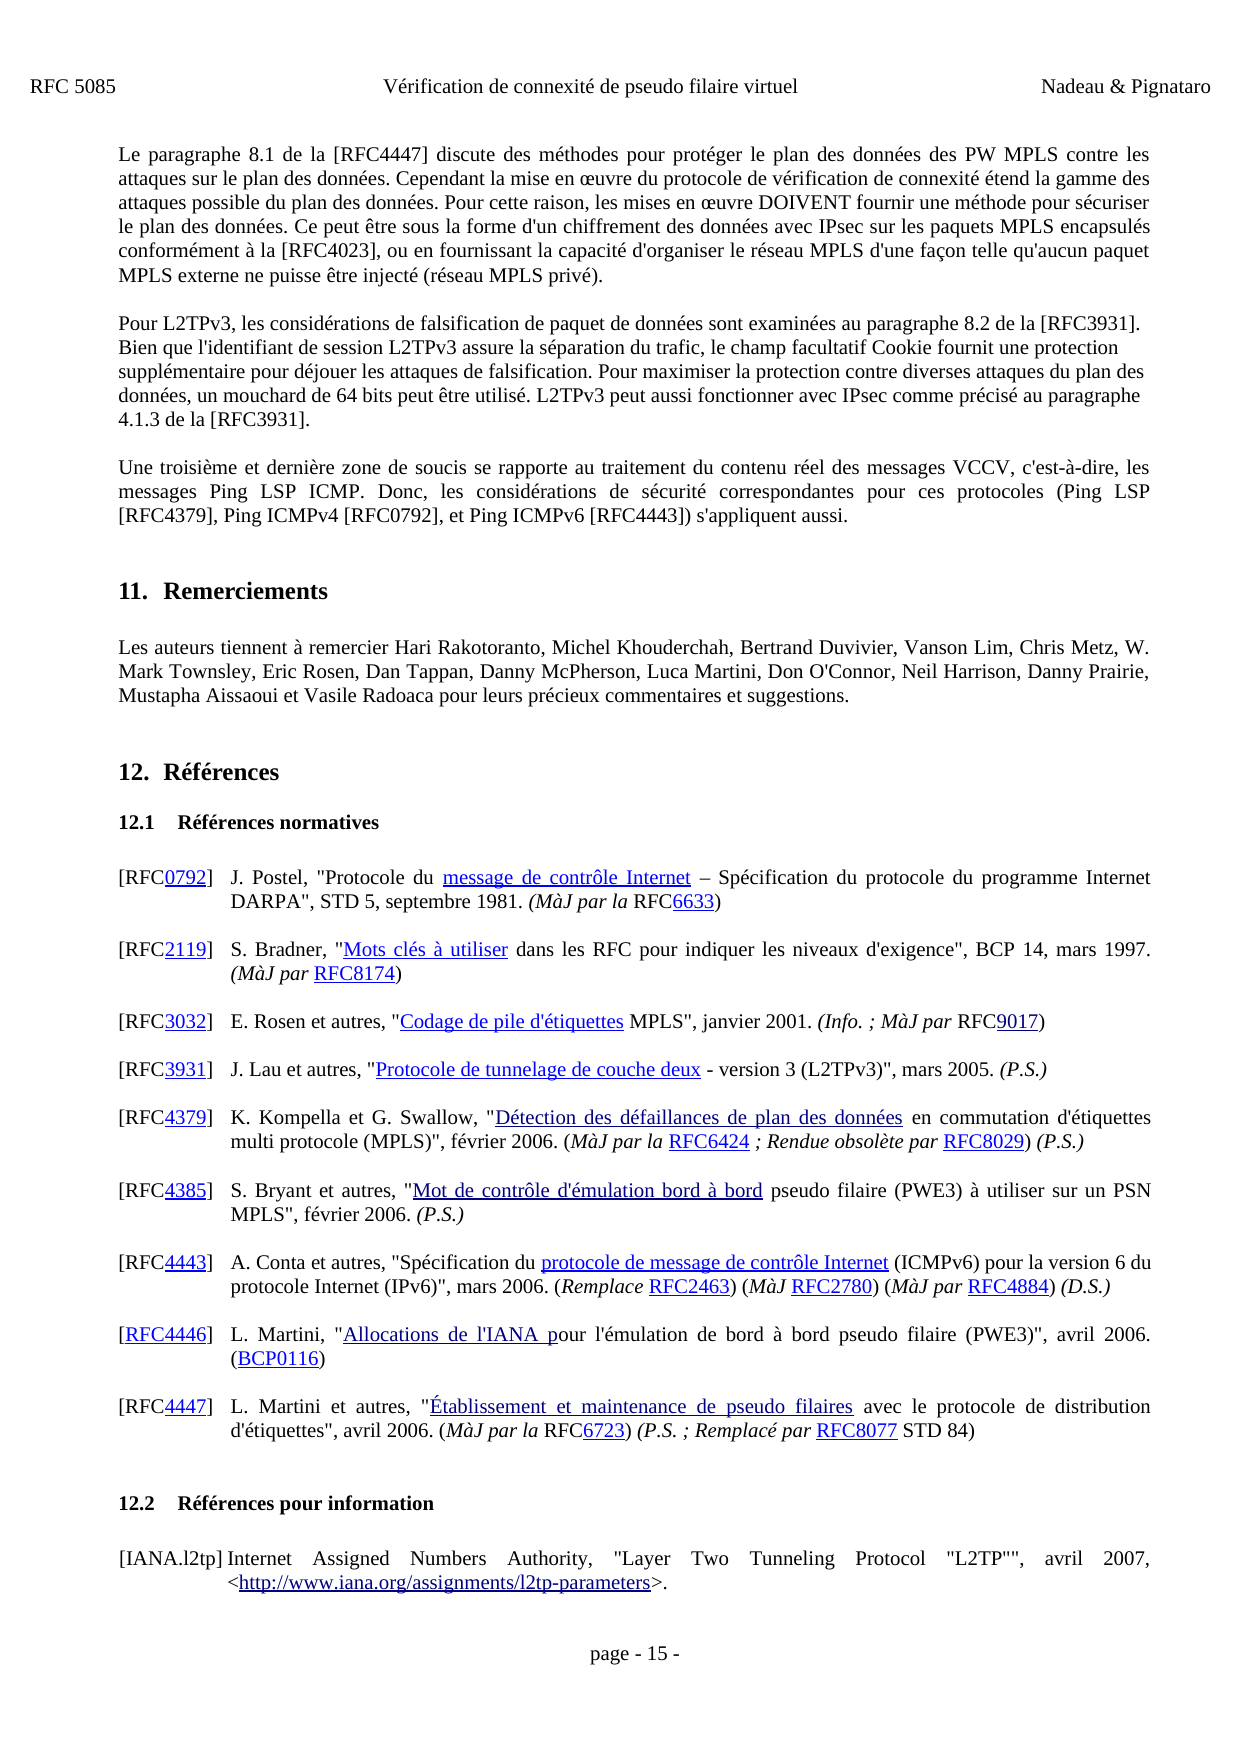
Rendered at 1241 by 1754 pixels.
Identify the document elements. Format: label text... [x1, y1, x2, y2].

text [RFC4446] L. Martini, "Allocations de l'IANA pour l'émulation de bord à bord pseudo filaire (PWE3)", avril 2006. (BCP0116) [118, 1322, 1152, 1370]
text [RFC4379] K. Kompella et G. Swallow, "Détection des défaillances de plan des données en commutation d'étiquettes multi protocole (MPLS)", février 2006. (MàJ par la RFC6424 ; Rendue obsolète par RFC8029) (P.S.) [118, 1105, 1152, 1153]
text Pour L2TPv3, les considérations de falsification de paquet de données sont examinées au paragraphe 8.2 de la [RFC3931]. Bien que l'identifiant de session L2TPv3 assure la séparation du trafic, le champ facultatif Cookie fournit une protection supplémentaire pour déjouer les attaques de falsification. Pour maximiser la protection contre diverses attaques du plan des données, un mouchard de 64 bits peut être utilisé. L2TPv3 peut aussi fonctionner avec IPsec comme précisé au paragraphe 4.1.3 de la [RFC3931]. [118, 311, 1152, 431]
text [RFC2119] S. Bradner, "Mots clés à utiliser dans les RFC pour indiquer les niveaux d'exigence", BCP 14, mars 1997. (MàJ par RFC8174) [118, 937, 1152, 985]
text [IANA.l2tp] Internet Assigned Numbers Authority, "Layer Two Tunneling Protocol "L2TP"", avril 2007, <http://www.iana.org/assignments/l2tp-parameters>. [119, 1546, 1152, 1594]
text Le paragraphe 8.1 de la [RFC4447] discute des méthodes pour protéger le plan des données des PW MPLS contre les attaques sur le plan des données. Cependant la mise en œuvre du protocole de vérification de connexité étend la gamme des attaques possible du plan des données. Pour cette raison, les mises en œuvre DOIVENT fournir une méthode pour sécuriser le plan des données. Ce peut être sous la forme d'un chiffrement des données avec IPsec sur les paquets MPLS encapsulés conformément à la [RFC4023], ou en fournissant la capacité d'organiser le réseau MPLS d'une façon telle qu'aucun paquet MPLS externe ne puisse être injecté (réseau MPLS privé). [118, 142, 1152, 287]
subtitle 12.1 Références normatives [118, 810, 1152, 834]
text [RFC4447] L. Martini et autres, "Établissement et maintenance de pseudo filaires avec le protocole de distribution d'étiquettes", avril 2006. (MàJ par la RFC6723) (P.S. ; Remplacé par RFC8077 STD 84) [118, 1394, 1152, 1442]
text [RFC0792] J. Postel, "Protocole du message de contrôle Internet – Spécification du protocole du programme Internet DARPA", STD 5, septembre 1981. (MàJ par la RFC6633) [118, 865, 1152, 913]
text Les auteurs tiennent à remercier Hari Rakotoranto, Michel Khouderchah, Bertrand Duvivier, Vanson Lim, Chris Metz, W. Mark Townsley, Eric Rosen, Dan Tappan, Danny McPherson, Luca Martini, Don O'Connor, Neil Harrison, Danny Prairie, Mustapha Aissaoui et Vasile Radoaca pour leurs précieux commentaires et suggestions. [118, 635, 1152, 707]
subtitle 11. Remerciements [118, 576, 1152, 605]
text [RFC4443] A. Conta et autres, "Spécification du protocole de message de contrôle Internet (ICMPv6) pour la version 6 du protocole Internet (IPv6)", mars 2006. (Remplace RFC2463) (MàJ RFC2780) (MàJ par RFC4884) (D.S.) [118, 1250, 1152, 1298]
text [RFC3931] J. Lau et autres, "Protocole de tunnelage de couche deux - version 3 (L2TPv3)", mars 2005. (P.S.) [118, 1057, 1152, 1081]
text [RFC4385] S. Bryant et autres, "Mot de contrôle d'émulation bord à bord pseudo filaire (PWE3) à utiliser sur un PSN MPLS", février 2006. (P.S.) [118, 1177, 1152, 1226]
text Une troisième et dernière zone de soucis se rapporte au traitement du contenu réel des messages VCCV, c'est-à-dire, les messages Ping LSP ICMP. Donc, les considérations de sécurité correspondantes pour ces protocoles (Ping LSP [RFC4379], Ping ICMPv4 [RFC0792], et Ping ICMPv6 [RFC4443]) s'appliquent aussi. [118, 455, 1152, 527]
subtitle 12.2 Références pour information [118, 1491, 1152, 1515]
text [RFC3032] E. Rosen et autres, "Codage de pile d'étiquettes MPLS", janvier 2001. (Info. ; MàJ par RFC9017) [118, 1009, 1152, 1033]
subtitle 12. Références [118, 757, 1152, 785]
